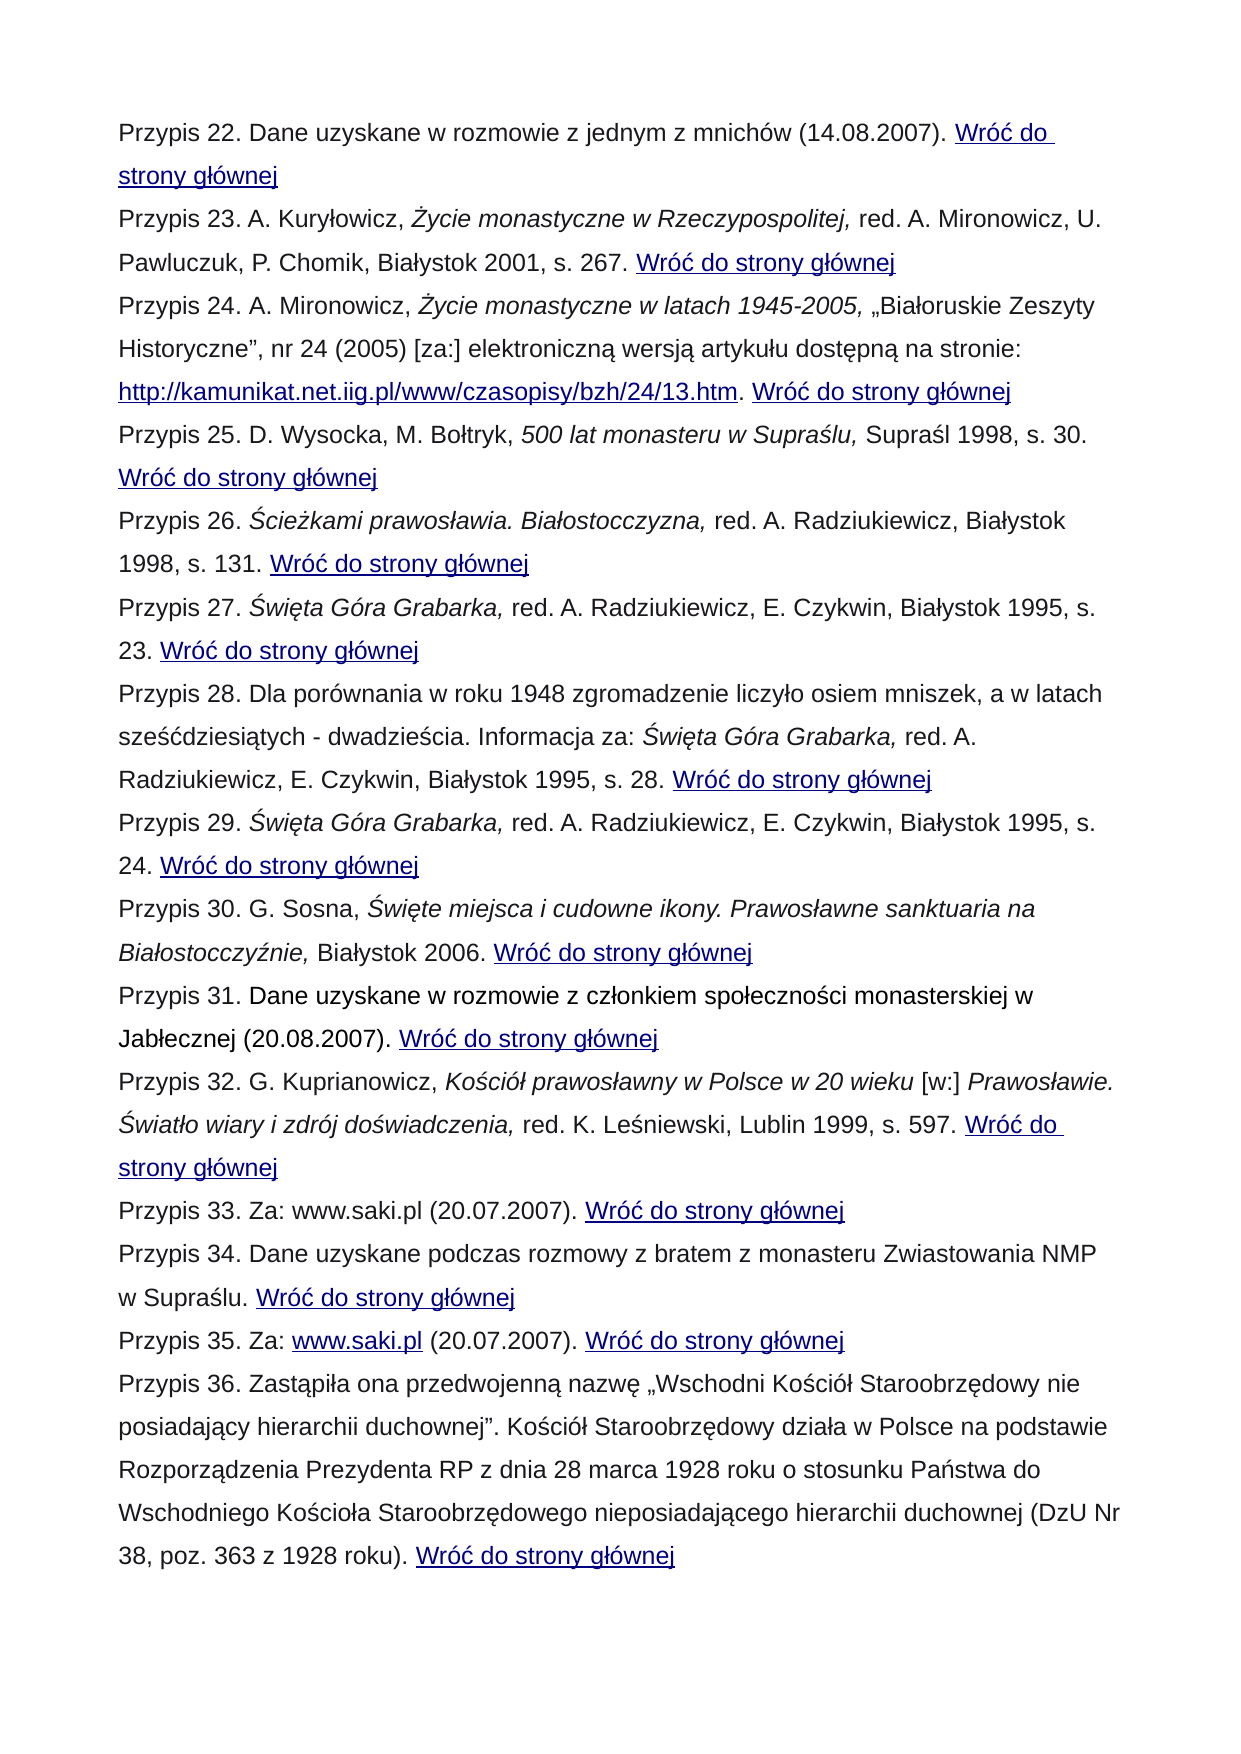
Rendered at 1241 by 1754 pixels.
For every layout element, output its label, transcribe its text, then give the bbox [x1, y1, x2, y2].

text Przypis 29. Święta Góra Grabarka, red. A. Radziukiewicz, E. Czykwin, Białystok 1995, s. 24. Wróć do strony głównej [118, 808, 1122, 880]
text Przypis 34. Dane uzyskane podczas rozmowy z bratem z monasteru Zwiastowania NMP w Supraślu. Wróć do strony głównej [118, 1239, 1122, 1311]
text Przypis 28. Dla porównania w roku 1948 zgromadzenie liczyło osiem mniszek, a w latach sześćdziesiątych - dwadzieścia. Informacja za: Święta Góra Grabarka, red. A. Radziukiewicz, E. Czykwin, Białystok 1995, s. 28. Wróć do strony głównej [118, 679, 1122, 794]
text Przypis 32. G. Kuprianowicz, Kościół prawosławny w Polsce w 20 wieku [w:] Prawosławie. Światło wiary i zdrój doświadczenia, red. K. Leśniewski, Lublin 1999, s. 597. Wróć do strony głównej [118, 1067, 1122, 1182]
text Przypis 22. Dane uzyskane w rozmowie z jednym z mnichów (14.08.2007). Wróć do strony głównej [118, 118, 1122, 190]
text Przypis 27. Święta Góra Grabarka, red. A. Radziukiewicz, E. Czykwin, Białystok 1995, s. 23. Wróć do strony głównej [118, 592, 1122, 664]
text Przypis 30. G. Sosna, Święte miejsca i cudowne ikony. Prawosławne sanktuaria na Białostocczyźnie, Białystok 2006. Wróć do strony głównej [118, 894, 1122, 966]
text Przypis 33. Za: www.saki.pl (20.07.2007). Wróć do strony głównej [118, 1196, 1122, 1225]
text Przypis 35. Za: www.saki.pl (20.07.2007). Wróć do strony głównej [118, 1326, 1122, 1354]
text Przypis 25. D. Wysocka, M. Bołtryk, 500 lat monasteru w Supraślu, Supraśl 1998, s. 30. Wróć do strony głównej [118, 420, 1122, 492]
text Przypis 31. Dane uzyskane w rozmowie z członkiem społeczności monasterskiej w Jabłecznej (20.08.2007). Wróć do strony głównej [118, 981, 1122, 1052]
text Przypis 24. A. Mironowicz, Życie monastyczne w latach 1945-2005, „Białoruskie Zeszyty Historyczne”, nr 24 (2005) [za:] elektroniczną wersją artykułu dostępną na stronie: http://kamunikat.net.iig.pl/www/czasopisy/bzh/24/13.htm. Wróć do strony głównej [118, 291, 1122, 406]
text Przypis 36. Zastąpiła ona przedwojenną nazwę „Wschodni Kościół Staroobrzędowy nie posiadający hierarchii duchownej”. Kościół Staroobrzędowy działa w Polsce na podstawie Rozporządzenia Prezydenta RP z dnia 28 marca 1928 roku o stosunku Państwa do Wschodniego Kościoła Staroobrzędowego nieposiadającego hierarchii duchownej (DzU Nr 38, poz. 363 z 1928 roku). Wróć do strony głównej [118, 1369, 1122, 1570]
text Przypis 26. Ścieżkami prawosławia. Białostocczyzna, red. A. Radziukiewicz, Białystok 1998, s. 131. Wróć do strony głównej [118, 506, 1122, 578]
text Przypis 23. A. Kuryłowicz, Życie monastyczne w Rzeczypospolitej, red. A. Mironowicz, U. Pawluczuk, P. Chomik, Białystok 2001, s. 267. Wróć do strony głównej [118, 204, 1122, 276]
